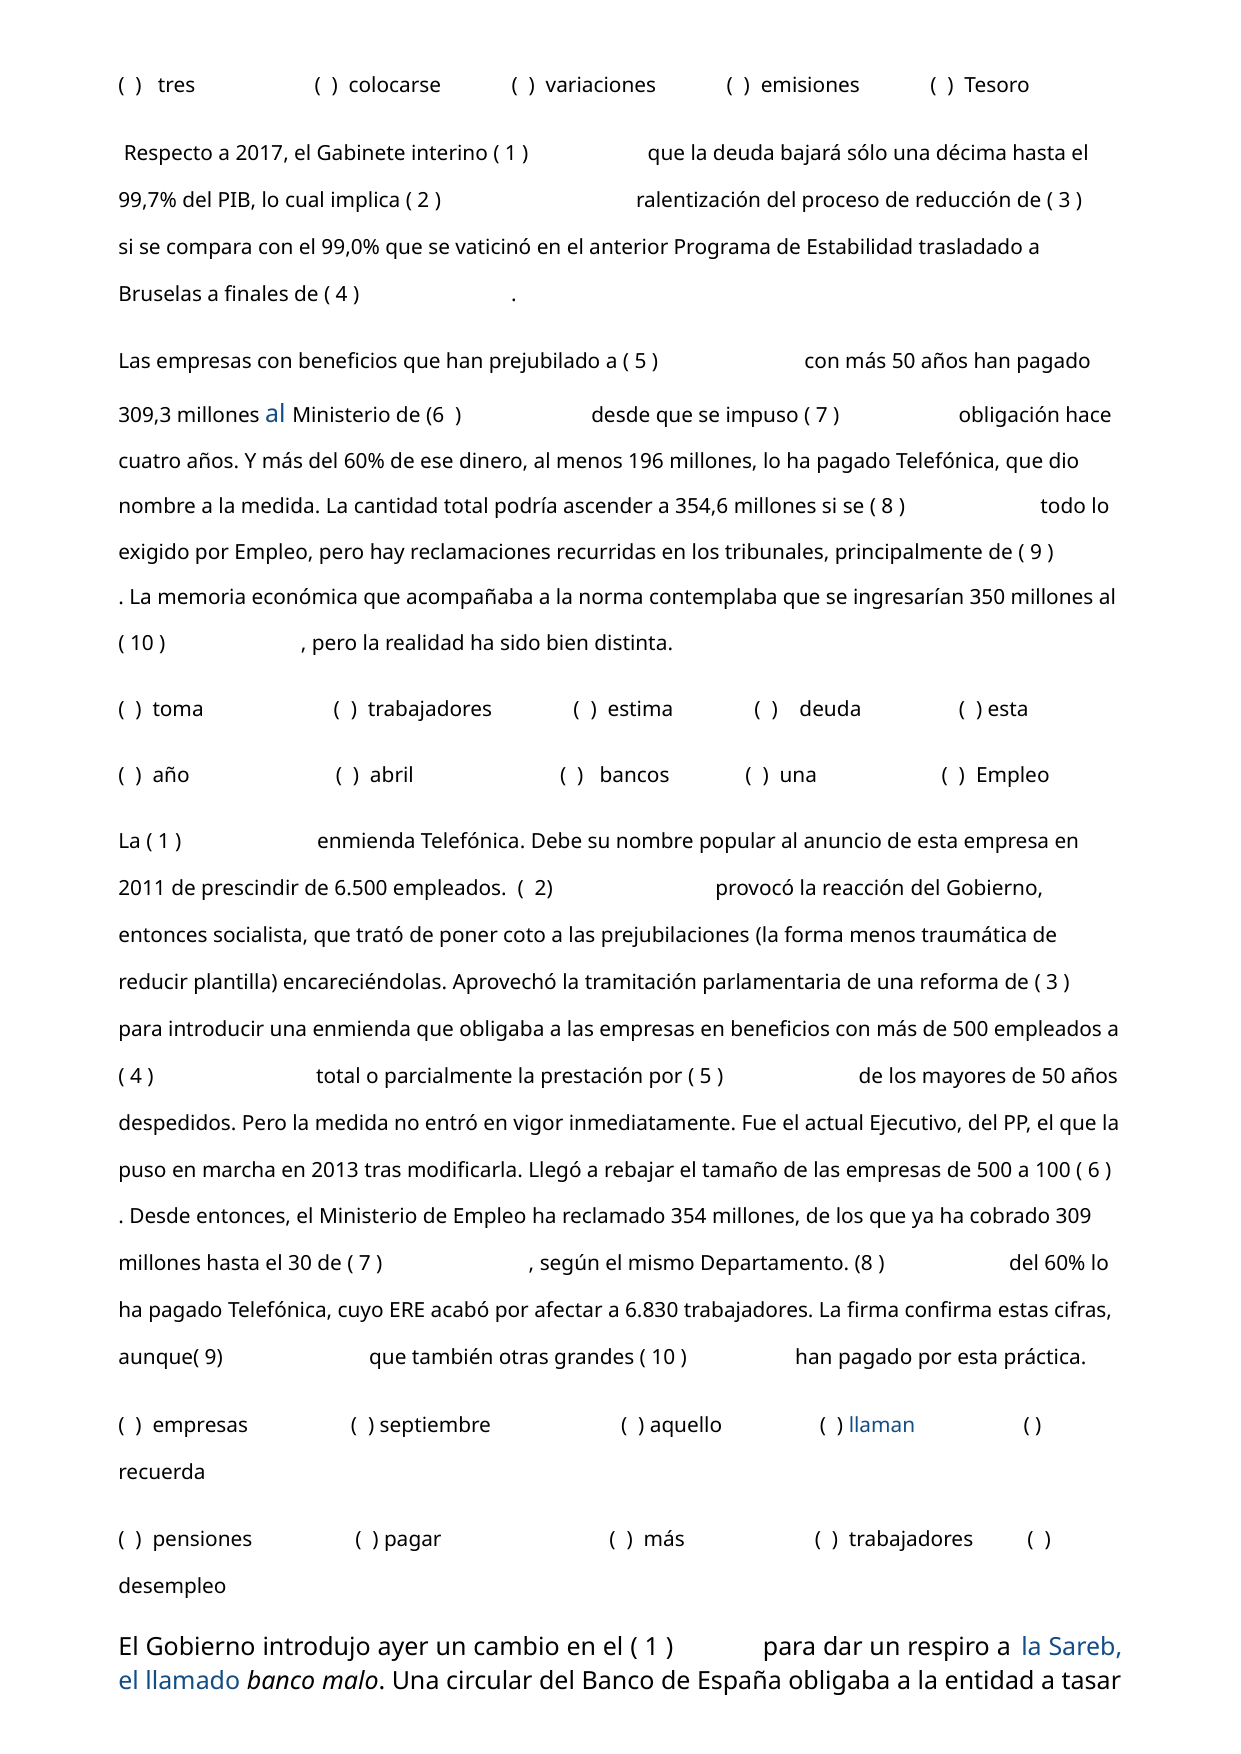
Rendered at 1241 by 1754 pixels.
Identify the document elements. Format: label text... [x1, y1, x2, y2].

text ( ) año ( ) abril ( ) bancos ( ) una ( ) Empleo [118, 760, 1122, 789]
text Respecto a 2017, el Gabinete interino ( 1 ) que la deuda bajará sólo una décima hasta el 99,7% del PIB, lo cual implica ( 2 ) ralentización del proceso de reducción de ( 3 ) si se compara con el 99,0% que se vaticinó en el anterior Programa de Estabilidad trasladado a Bruselas a finales de ( 4 ) . [118, 138, 1122, 307]
text El Gobierno introdujo ayer un cambio en el ( 1 ) para dar un respiro a la Sareb, el llamado banco malo. Una circular del Banco de España obligaba a la entidad a tasar [118, 1629, 1122, 1697]
text La ( 1 ) enmienda Telefónica. Debe su nombre popular al anuncio de esta empresa en 2011 de prescindir de 6.500 empleados. ( 2) provocó la reacción del Gobierno, entonces socialista, que trató de poner coto a las prejubilaciones (la forma menos traumática de reducir plantilla) encareciéndolas. Aprovechó la tramitación parlamentaria de una reforma de ( 3 ) para introducir una enmienda que obligaba a las empresas en beneficios con más de 500 empleados a ( 4 ) total o parcialmente la prestación por ( 5 ) de los mayores de 50 años despedidos. Pero la medida no entró en vigor inmediatamente. Fue el actual Ejecutivo, del PP, el que la puso en marcha en 2013 tras modificarla. Llegó a rebajar el tamaño de las empresas de 500 a 100 ( 6 ) . Desde entonces, el Ministerio de Empleo ha reclamado 354 millones, de los que ya ha cobrado 309 millones hasta el 30 de ( 7 ) , según el mismo Departamento. (8 ) del 60% lo ha pagado Telefónica, cuyo ERE acabó por afectar a 6.830 trabajadores. La firma confirma estas cifras, aunque( 9) que también otras grandes ( 10 ) han pagado por esta práctica. [118, 827, 1122, 1371]
text ( ) toma ( ) trabajadores ( ) estima ( ) deuda ( ) esta [118, 694, 1122, 723]
text ( ) pensiones ( ) pagar ( ) más ( ) trabajadores ( ) desempleo [118, 1524, 1122, 1600]
text Las empresas con beneficios que han prejubilado a ( 5 ) con más 50 años han pagado 309,3 millones al Ministerio de (6 ) desde que se impuso ( 7 ) obligación hace cuatro años. Y más del 60% de ese dinero, al menos 196 millones, lo ha pagado Telefónica, que dio nombre a la medida. La cantidad total podría ascender a 354,6 millones si se ( 8 ) todo lo exigido por Empleo, pero hay reclamaciones recurridas en los tribunales, principalmente de ( 9 ) . La memoria económica que acompañaba a la norma contemplaba que se ingresarían 350 millones al ( 10 ) , pero la realidad ha sido bien distinta. [118, 346, 1122, 656]
text ( ) tres ( ) colocarse ( ) variaciones ( ) emisiones ( ) Tesoro [118, 70, 1122, 99]
text ( ) empresas ( ) septiembre ( ) aquello ( ) llaman ( ) recuerda [118, 1410, 1122, 1485]
